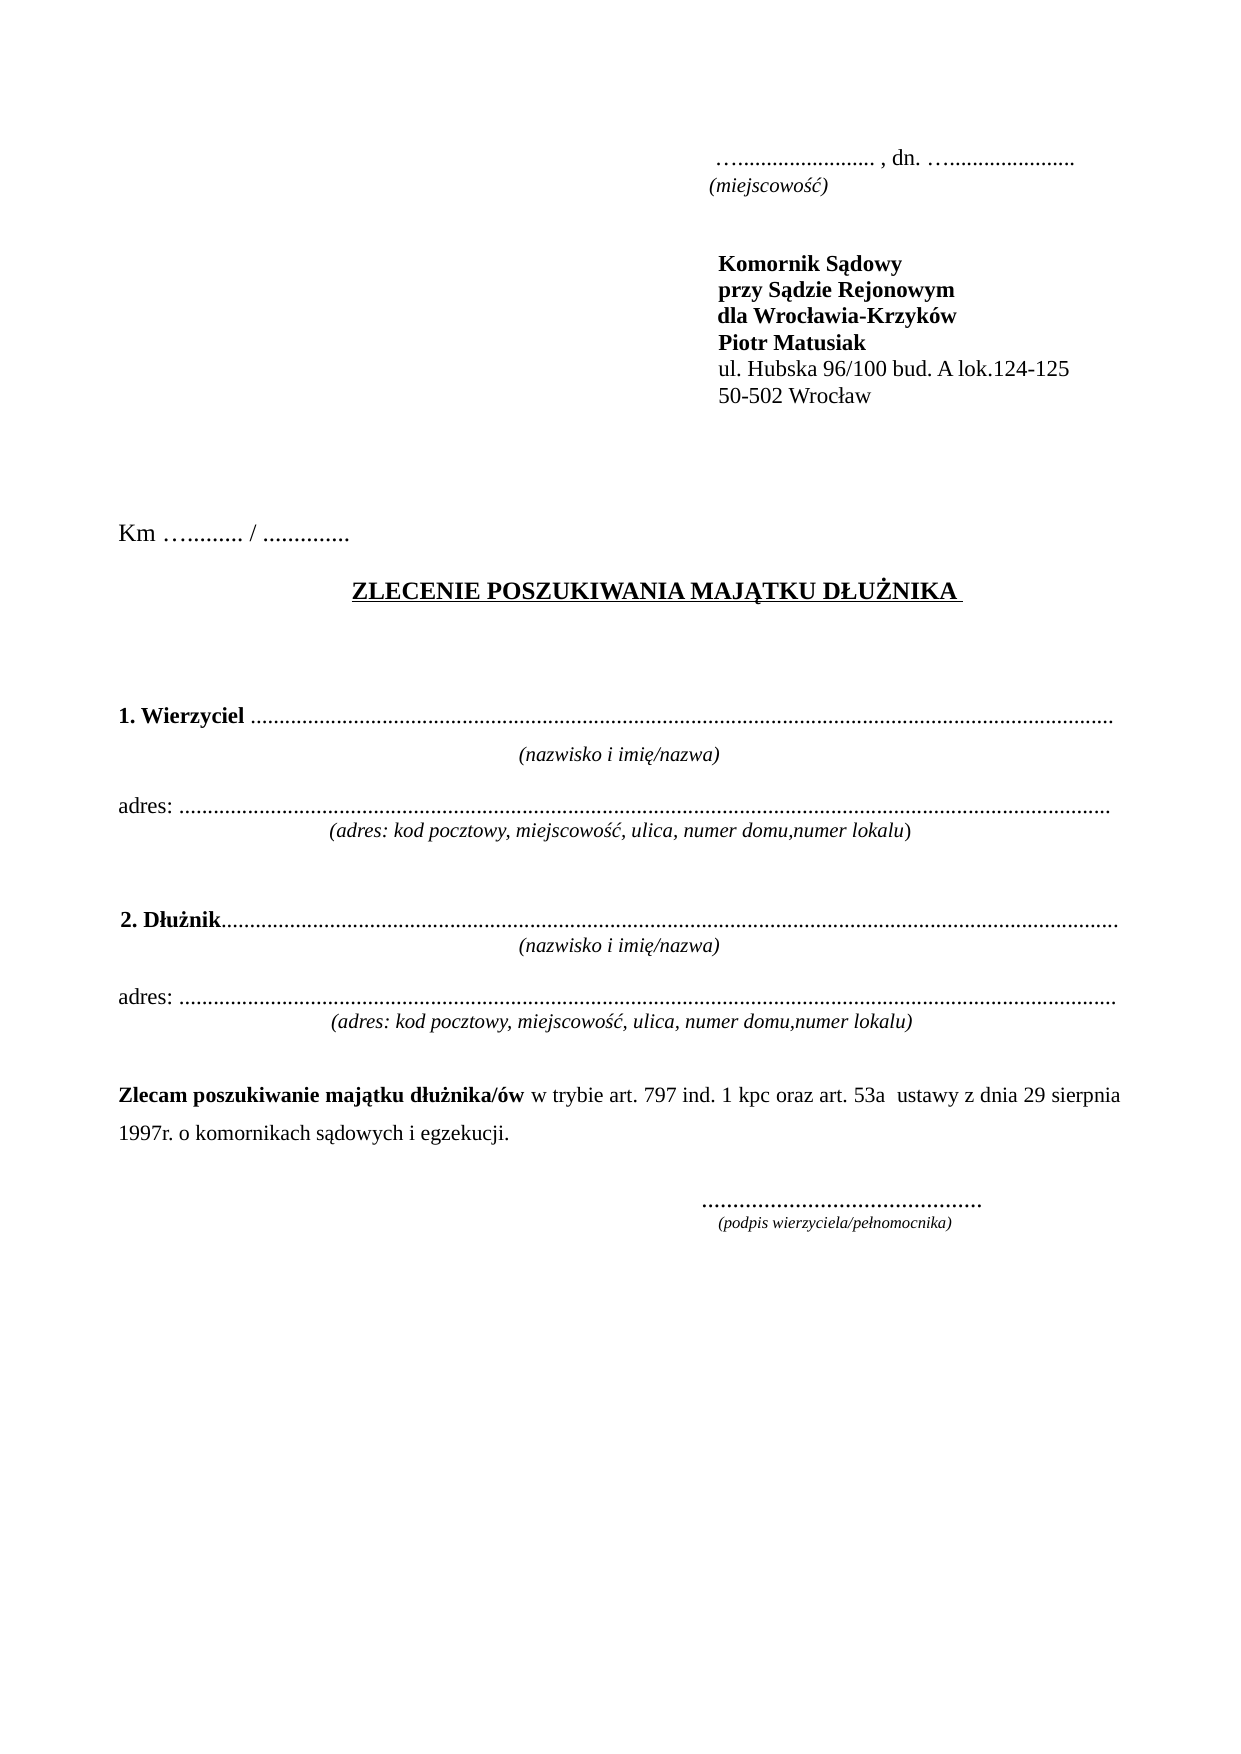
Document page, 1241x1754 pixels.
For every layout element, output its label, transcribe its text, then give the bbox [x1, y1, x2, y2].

subtitle Komornik Sądowy [643, 250, 1122, 276]
text dla Wrocławia-Krzyków [643, 303, 1122, 329]
text ZLECENIE POSZUKIWANIA MAJĄTKU DŁUŻNIKA [118, 576, 1122, 604]
text Zlecam poszukiwanie majątku dłużnika/ów w trybie art. 797 ind. 1 kpc oraz art. 53a ustawy z dnia 29 sierpnia 1997r. o komornikach sądowych i egzekucji. [118, 1082, 1122, 1145]
text (adres: kod pocztowy, miejscowość, ulica, numer domu,numer lokalu) [118, 1009, 1122, 1033]
text 50-502 Wrocław [643, 382, 1122, 408]
text (miejscowość) [118, 171, 1122, 197]
subtitle Piotr Matusiak [643, 329, 1122, 355]
text (podpis wierzyciela/pełnomocnika) [118, 1212, 1122, 1232]
text (nazwisko i imię/nazwa) [118, 728, 1122, 766]
text ul. Hubska 96/100 bud. A lok.124-125 [643, 355, 1122, 382]
text (adres: kod pocztowy, miejscowość, ulica, numer domu,numer lokalu) [118, 818, 1122, 842]
text …........................ , dn. …...................... [118, 144, 1122, 171]
text adres: ................................................................................................................................................................... [118, 792, 1122, 818]
text 2. Dłużnik.............................................................................................................................................................(nazwisko i imię/nazwa) [118, 906, 1122, 957]
text Km …......... / .............. [118, 518, 1122, 547]
text adres: .................................................................................................................................................................... [118, 983, 1122, 1009]
text 1. Wierzyciel ....................................................................................................................................................... [118, 691, 1122, 728]
text ............................................. [118, 1184, 1122, 1212]
text przy Sądzie Rejonowym [643, 276, 1122, 303]
